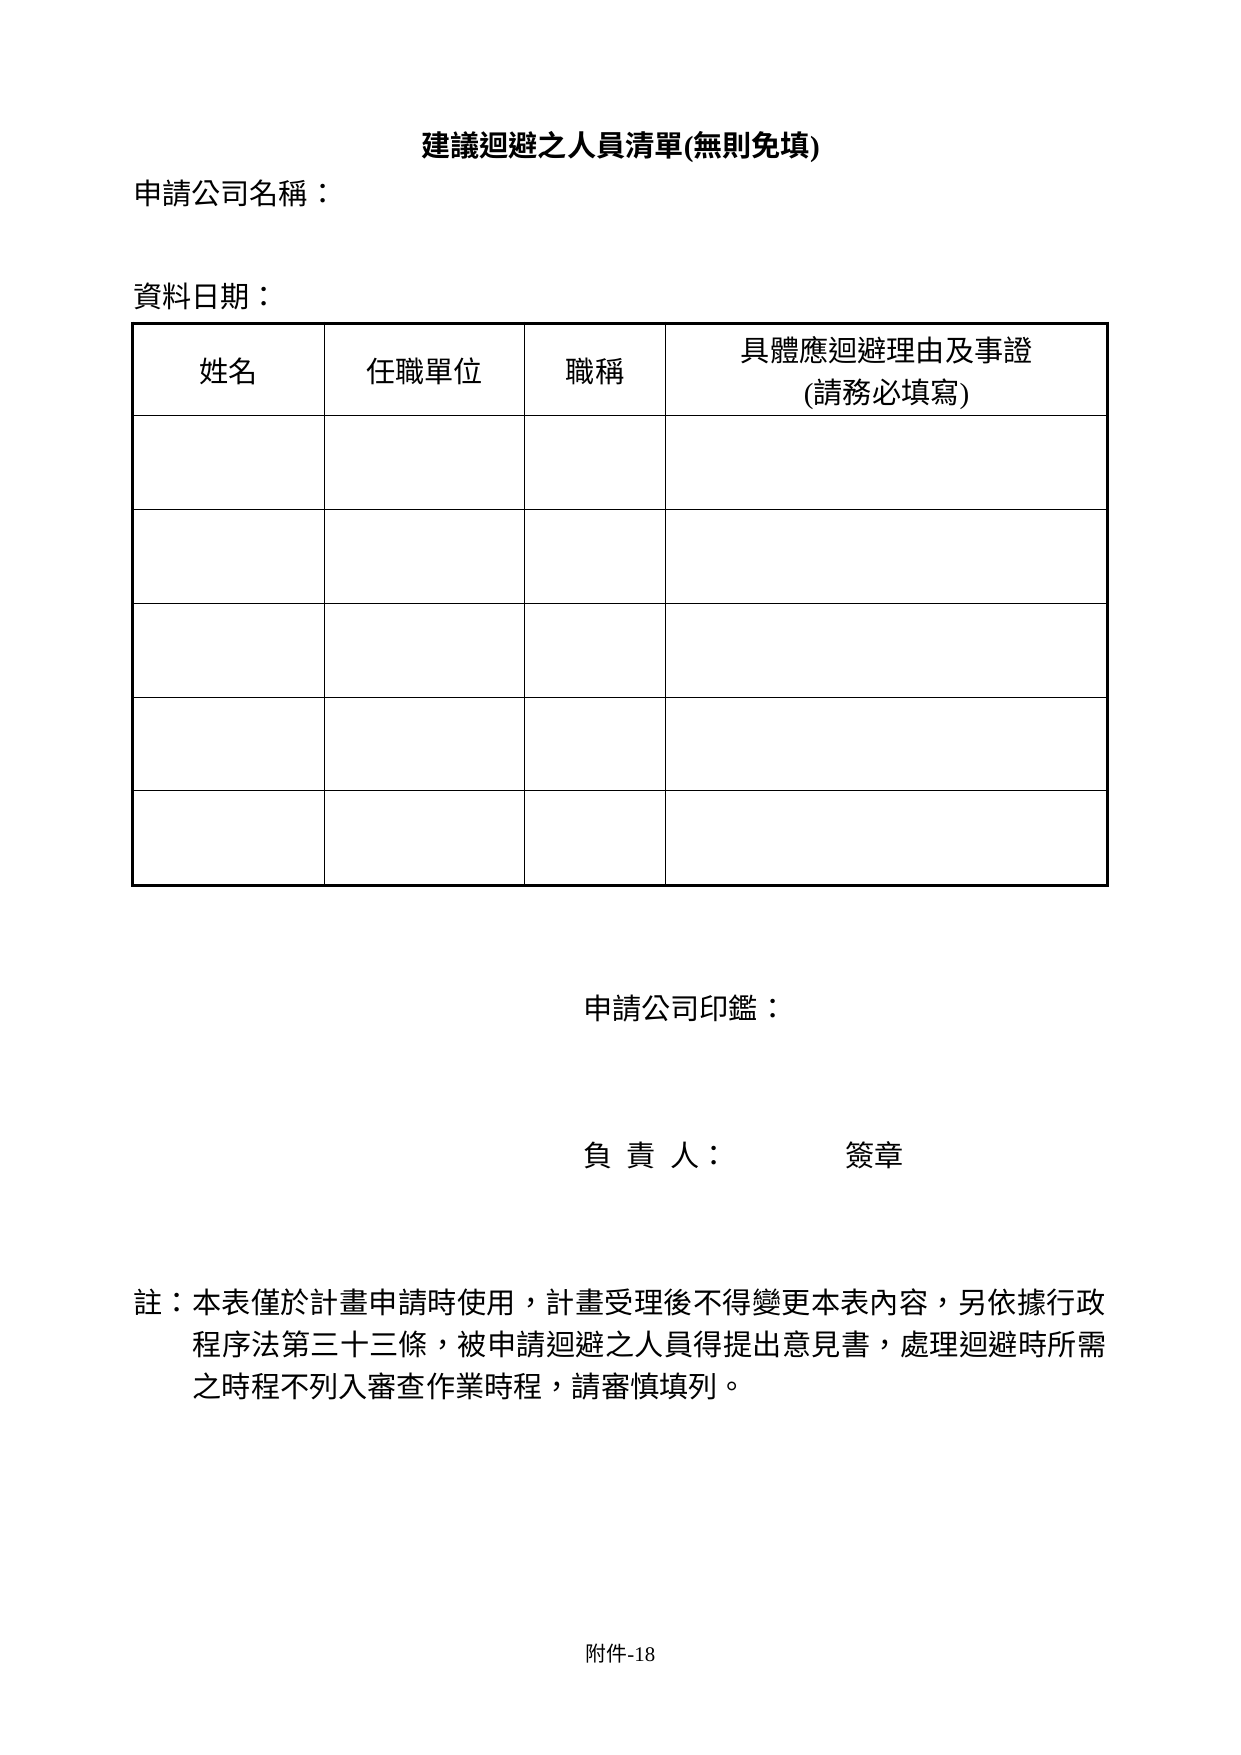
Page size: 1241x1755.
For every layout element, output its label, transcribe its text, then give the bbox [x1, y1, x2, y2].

table_header 具體應迴避理由及事證 (請務必填寫) [666, 325, 1106, 415]
table_header 姓名 [134, 325, 324, 415]
text 申請公司名稱： [133, 171, 1107, 254]
table_cell [325, 791, 524, 884]
table_cell [525, 604, 665, 697]
table_cell [666, 698, 1106, 790]
table_header 任職單位 [325, 325, 524, 415]
text 資料日期： [133, 273, 1107, 315]
table_cell [525, 791, 665, 884]
table_cell [666, 510, 1106, 603]
table_cell [325, 604, 524, 697]
text 申請公司印鑑： [583, 986, 1107, 1028]
table_cell [525, 510, 665, 603]
table_cell [525, 416, 665, 509]
table_cell [134, 791, 324, 884]
table_cell [134, 416, 324, 509]
table_cell [325, 416, 524, 509]
text 負 責 人： 簽章 [583, 1132, 1107, 1175]
table_cell [666, 416, 1106, 509]
table_cell [325, 698, 524, 790]
text 建議迴避之人員清單(無則免填) [133, 122, 1107, 165]
table_cell [134, 604, 324, 697]
table_cell [134, 510, 324, 603]
text 註：本表僅於計畫申請時使用，計畫受理後不得變更本表內容，另依據行政程序法第三十三條，被申請迴避之人員得提出意見書，處理迴避時所需之時程不列入審查作業時程，請審慎填列。 [133, 1279, 1107, 1406]
table_cell [134, 698, 324, 790]
table_header 職稱 [525, 325, 665, 415]
table_cell [666, 791, 1106, 884]
table_cell [525, 698, 665, 790]
table_cell [325, 510, 524, 603]
table_cell [666, 604, 1106, 697]
